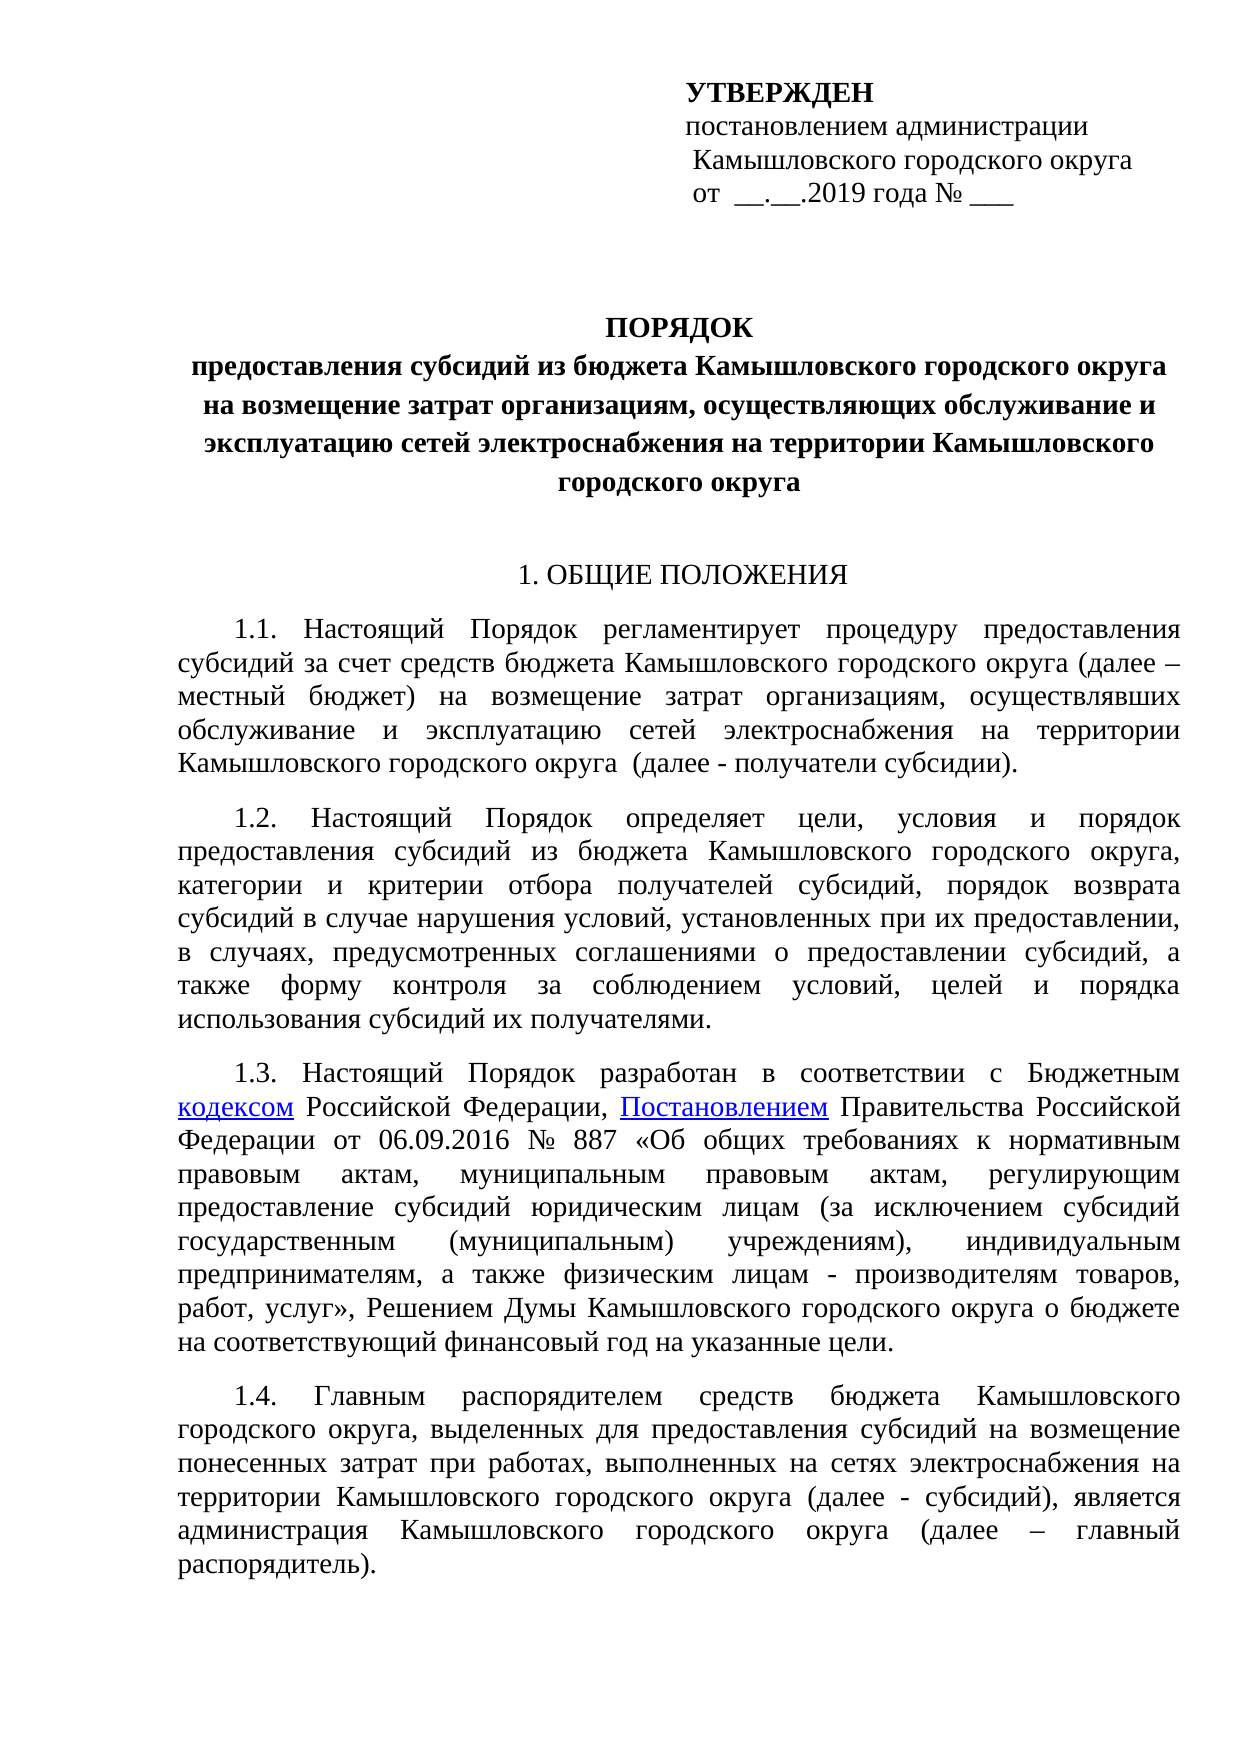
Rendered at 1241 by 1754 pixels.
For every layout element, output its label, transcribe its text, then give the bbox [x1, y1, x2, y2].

text ПОРЯДОК [177, 310, 1181, 343]
text 1.1. Настоящий Порядок регламентирует процедуру предоставления субсидий за счет средств бюджета Камышловского городского округа (далее – местный бюджет) на возмещение затрат организациям, осуществлявших обслуживание и эксплуатацию сетей электроснабжения на территории Камышловского городского округа (далее - получатели субсидии). [177, 611, 1181, 779]
text 1.2. Настоящий Порядок определяет цели, условия и порядок предоставления субсидий из бюджета Камышловского городского округа, категории и критерии отбора получателей субсидий, порядок возврата субсидий в случае нарушения условий, установленных при их предоставлении, в случаях, предусмотренных соглашениями о предоставлении субсидий, а также форму контроля за соблюдением условий, целей и порядка использования субсидий их получателями. [177, 800, 1181, 1034]
text 1.3. Настоящий Порядок разработан в соответствии с Бюджетным кодексом Российской Федерации, Постановлением Правительства Российской Федерации от 06.09.2016 № 887 «Об общих требованиях к нормативным правовым актам, муниципальным правовым актам, регулирующим предоставление субсидий юридическим лицам (за исключением субсидий государственным (муниципальным) учреждениям), индивидуальным предпринимателям, а также физическим лицам - производителям товаров, работ, услуг», Решением Думы Камышловского городского округа о бюджете на соответствующий финансовый год на указанные цели. [177, 1055, 1181, 1357]
text постановлением администрации [177, 108, 1181, 142]
text 1. ОБЩИЕ ПОЛОЖЕНИЯ [177, 557, 1181, 590]
text 1.4. Главным распорядителем средств бюджета Камышловского городского округа, выделенных для предоставления субсидий на возмещение понесенных затрат при работах, выполненных на сетях электроснабжения на территории Камышловского городского округа (далее - субсидий), является администрация Камышловского городского округа (далее – главный распорядитель). [177, 1378, 1181, 1579]
text Камышловского городского округа [177, 142, 1181, 176]
text от __.__.2019 года № ___ [177, 176, 1181, 209]
text предоставления субсидий из бюджета Камышловского городского округа на возмещение затрат организациям, осуществляющих обслуживание и эксплуатацию сетей электроснабжения на территории Камышловского городского округа [177, 348, 1181, 497]
text УТВЕРЖДЕН [177, 75, 1181, 108]
